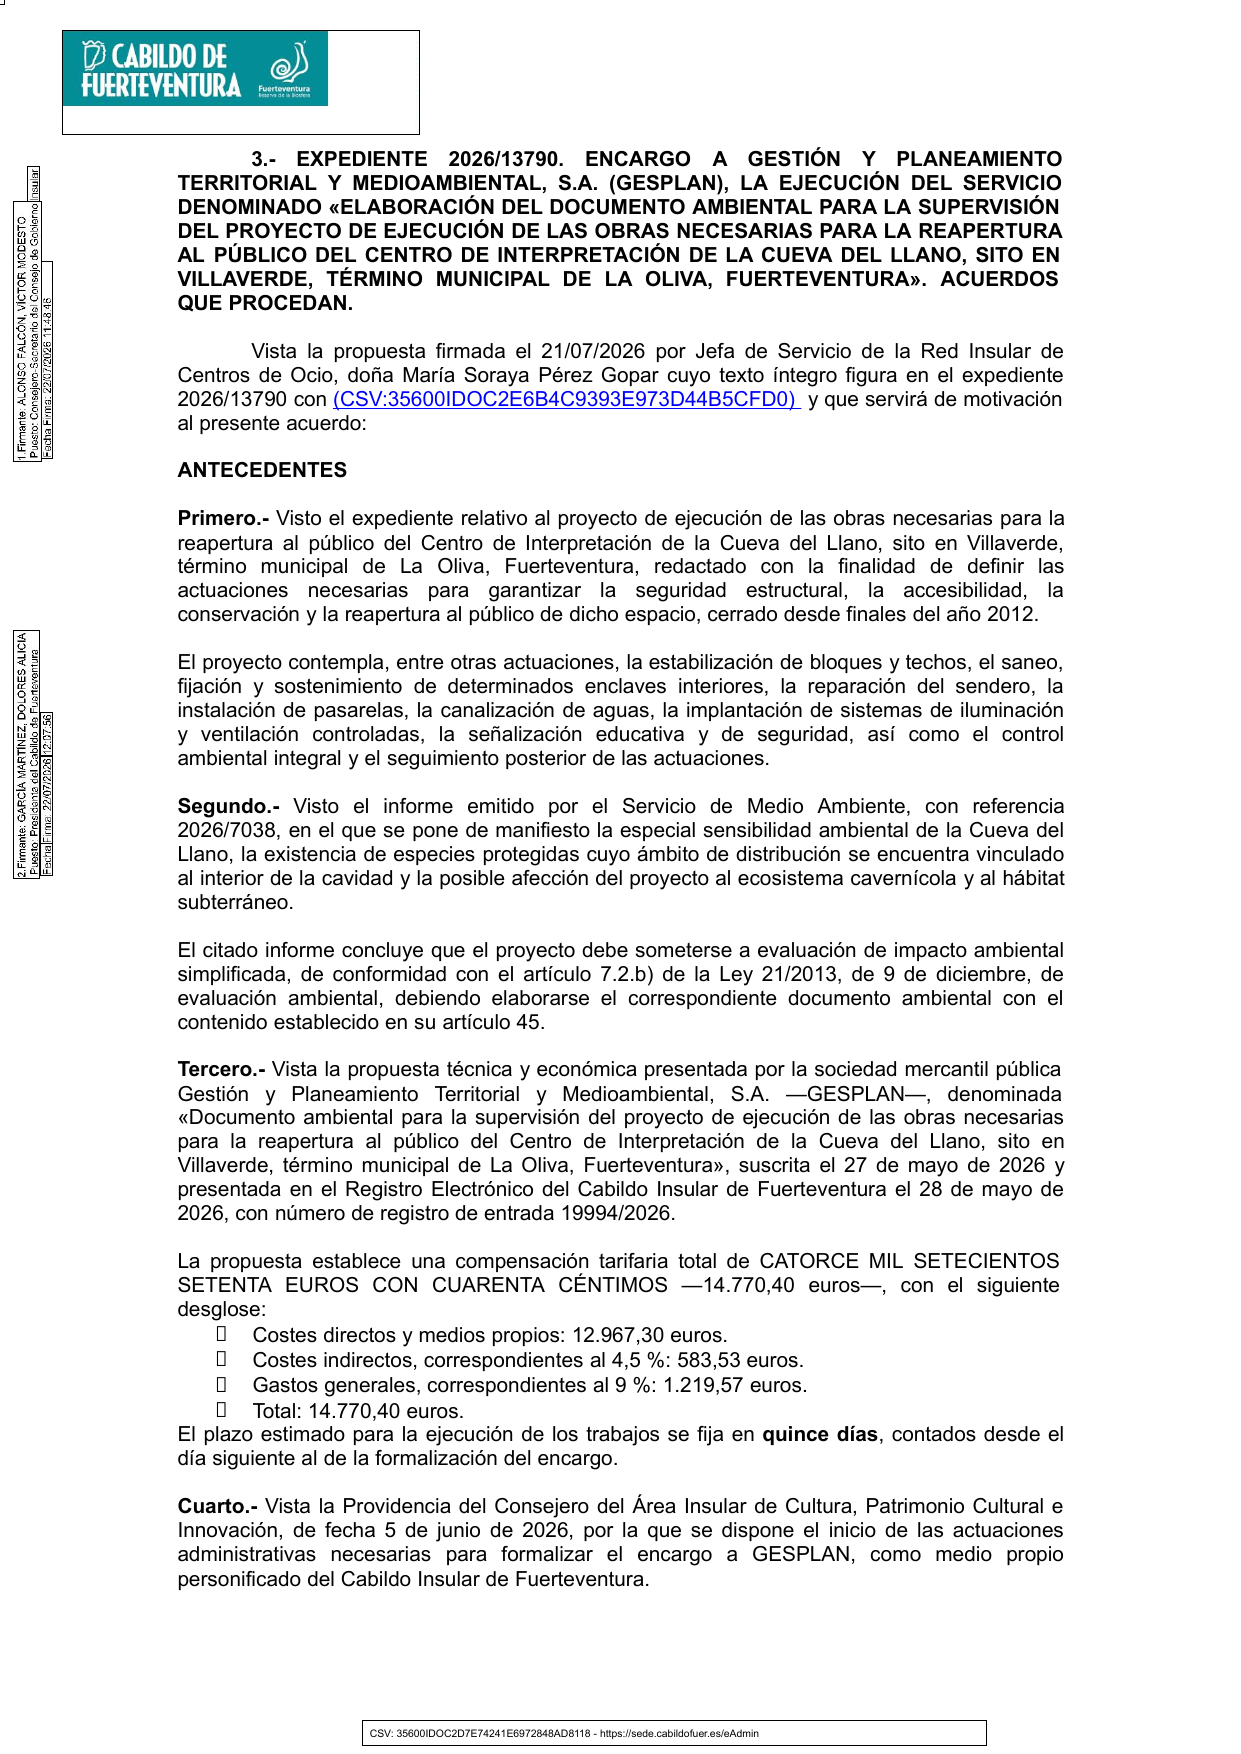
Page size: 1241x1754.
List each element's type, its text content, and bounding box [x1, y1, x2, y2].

picture [14, 202, 41, 461]
text QUE PROCEDAN. [177, 292, 1088, 315]
text Vista la propuesta firmada el 21/07/2026 por Jefa de Servicio de la Red Insular de [251, 340, 1088, 363]
text 2026, con número de registro de entrada 19994/2026. [177, 1202, 702, 1225]
text y ventilación controladas, la señalización educativa y de seguridad, así como el control [177, 723, 1088, 746]
text  [215, 1372, 249, 1397]
text 3.- EXPEDIENTE 2026/13790. ENCARGO [251, 148, 712, 171]
text administrativas necesarias para formalizar el encargo a GESPLAN, como medio propio [177, 1543, 1088, 1567]
text «Documento ambiental para la supervisión del proyecto de ejecución de las obras necesarias [177, 1106, 1088, 1129]
text  [215, 1397, 249, 1423]
text Villaverde, término municipal de La Oliva, Fuerteventura», suscrita el 27 de mayo de 2026 y [177, 1154, 1088, 1177]
text al interior de la cavidad y la posible afección del proyecto al ecosistema cavernícola y al hábitat [177, 867, 1088, 890]
text 2026/13790 con (CSV:35600IDOC2E6B4C9393E973D44B5CFD0) y que servirá de motivación [177, 388, 1088, 411]
text El plazo estimado para la ejecución de los trabajos se fija en quince días, contados desde el [177, 1423, 1088, 1446]
text  [215, 1347, 249, 1372]
text Centros de Ocio, doña María Soraya Pérez Gopar cuyo texto íntegro figura en el expediente [177, 364, 1088, 387]
text evaluación ambiental, debiendo elaborarse el correspondiente documento ambiental con el [177, 987, 1088, 1010]
text DENOMINADO «ELABORACIÓN DEL DOCUMENTO AMBIENTAL PARA LA SUPERVISIÓN [177, 196, 1088, 219]
text ANTECEDENTES [177, 459, 372, 482]
text El proyecto contempla, entre otras actuaciones, la estabilización de bloques y techos, el saneo, [177, 651, 1088, 674]
text fijación y sostenimiento de determinados enclaves interiores, la reparación del sendero, la [177, 675, 1088, 698]
text simplificada, de conformidad con el artículo 7.2.b) de la Ley 21/2013, de 9 de diciembre, de [177, 962, 1088, 986]
text personificado del Cabildo Insular de Fuerteventura. [177, 1567, 1088, 1591]
text CSV: 35600IDOC2D7E74241E6972848AD8118 - https://sede.cabildofuer.es/eAdmin [369, 1728, 786, 1740]
picture [28, 167, 39, 201]
text Costes indirectos, correspondientes al 4,5 %: 583,53 euros. [252, 1349, 832, 1372]
text presentada en el Registro Electrónico del Cabildo Insular de Fuerteventura el 28 de mayo de [177, 1178, 1088, 1202]
text conservación y la reapertura al público de dicho espacio, cerrado desde finales del año 2012. [177, 603, 1088, 627]
text Gestión y Planeamiento Territorial y Medioambiental, S.A. —GESPLAN—, denominada [177, 1082, 1088, 1106]
text Innovación, de fecha 5 de junio de 2026, por la que se dispone el inicio de las actuaciones [177, 1519, 1088, 1542]
text Costes directos y medios propios: 12.967,30 euros. [252, 1323, 832, 1347]
text instalación de pasarelas, la canalización de aguas, la implantación de sistemas de iluminación [177, 699, 1088, 722]
text 2026/7038, en el que se pone de manifiesto la especial sensibilidad ambiental de la Cueva del [177, 819, 1088, 842]
text Primero.- Visto el expediente relativo al proyecto de ejecución de las obras necesarias para la [177, 507, 1088, 530]
text subterráneo. [177, 891, 1088, 914]
text DEL PROYECTO DE EJECUCIÓN DE LAS OBRAS NECESARIAS PARA LA REAPERTURA [177, 220, 1088, 243]
text Cuarto.- Vista la Providencia del Consejero del Área Insular de Cultura, Patrimonio Cultural e [177, 1495, 1088, 1518]
picture [41, 757, 52, 843]
text Total: 14.770,40 euros. [252, 1399, 832, 1423]
text VILLAVERDE, TÉRMINO MUNICIPAL DE LA OLIVA, FUERTEVENTURA». ACUERDOS [177, 268, 1088, 291]
text AL PÚBLICO DEL CENTRO DE INTERPRETACIÓN DE LA CUEVA DEL LLANO, SITO EN [177, 244, 1088, 267]
picture [363, 1721, 986, 1745]
text desglose: [177, 1298, 1088, 1321]
text Llano, la existencia de especies protegidas cuyo ámbito de distribución se encuentra vinculado [177, 843, 1088, 866]
picture [63, 31, 419, 134]
text El citado informe concluye que el proyecto debe someterse a evaluación de impacto ambiental [177, 939, 1088, 962]
text contenido establecido en su artículo 45. [177, 1011, 1088, 1034]
text  [215, 1321, 249, 1347]
text Segundo.- Visto el informe emitido por el Servicio de Medio Ambiente, con referencia [177, 795, 1088, 818]
picture [42, 262, 52, 458]
text La propuesta establece una compensación tarifaria total de CATORCE MIL SETECIENTOS [177, 1250, 1088, 1273]
text SETENTA EUROS CON CUARENTA CÉNTIMOS —14.770,40 euros—, con el siguiente [177, 1274, 1088, 1297]
text PLANEAMIENTO [896, 148, 1088, 171]
picture [41, 844, 52, 875]
picture [14, 631, 39, 878]
text para la reapertura al público del Centro de Interpretación de la Cueva del Llano, sito en [177, 1130, 1088, 1153]
text Tercero.- Vista la propuesta técnica y económica presentada por la sociedad mercantil pública [177, 1058, 1088, 1081]
text día siguiente al de la formalización del encargo. [177, 1447, 1088, 1471]
text al presente acuerdo: [177, 411, 392, 435]
text GESTIÓN [747, 148, 862, 171]
text Y [862, 148, 896, 171]
text Gastos generales, correspondientes al 9 %: 1.219,57 euros. [252, 1374, 832, 1397]
text reapertura al público del Centro de Interpretación de la Cueva del Llano, sito en Villaverde, [177, 531, 1088, 555]
text término municipal de La Oliva, Fuerteventura, redactado con la finalidad de definir las [177, 555, 1088, 578]
text A [712, 148, 747, 171]
text actuaciones necesarias para garantizar la seguridad estructural, la accesibilidad, la [177, 579, 1088, 602]
text ambiental integral y el seguimiento posterior de las actuaciones. [177, 747, 1088, 770]
picture [41, 713, 52, 755]
text TERRITORIAL Y MEDIOAMBIENTAL, S.A. (GESPLAN), LA EJECUCIÓN DEL SERVICIO [177, 172, 1088, 195]
